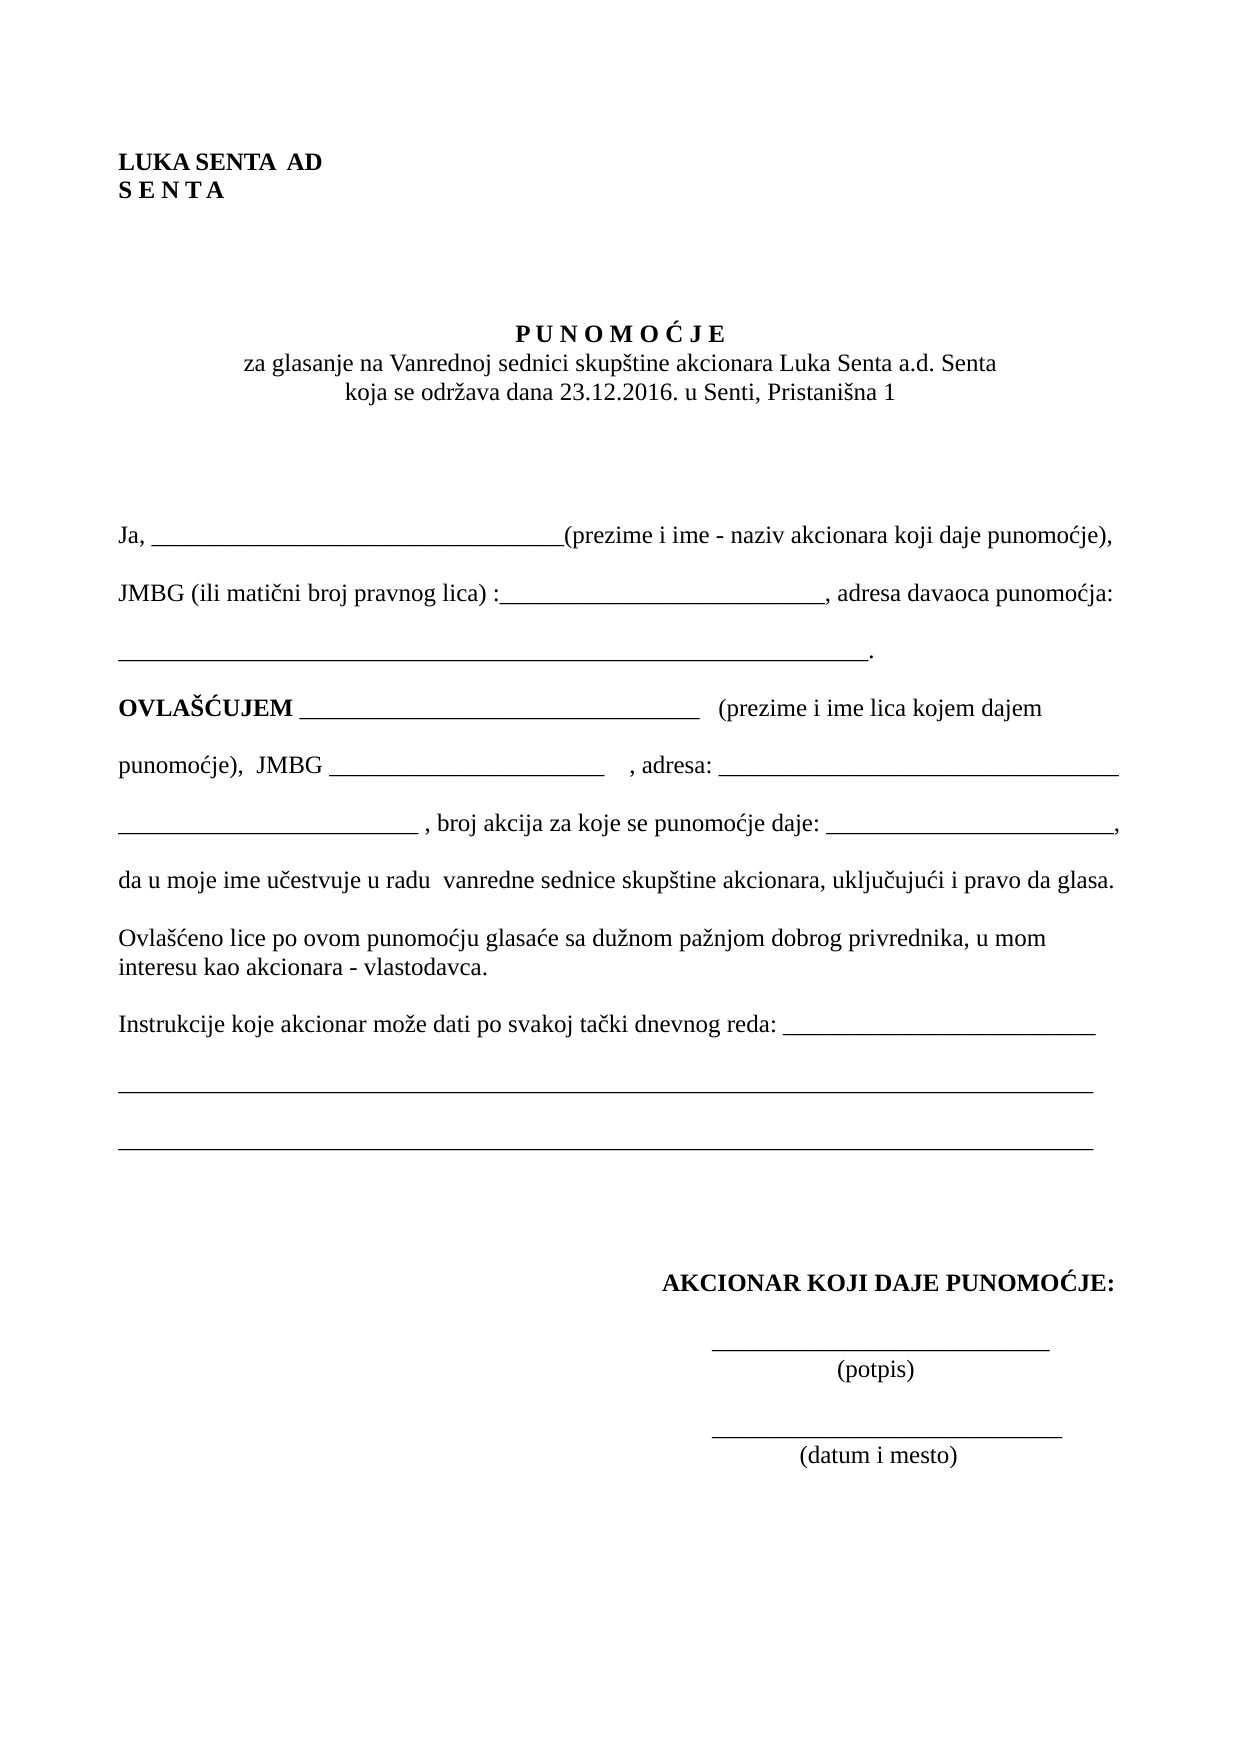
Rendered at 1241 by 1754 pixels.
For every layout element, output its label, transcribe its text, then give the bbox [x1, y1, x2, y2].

text da u moje ime učestvuje u radu vanredne sednice skupštine akcionara, uključujući i pravo da glasa. [118, 866, 1122, 894]
text koja se održava dana 23.12.2016. u Senti, Pristanišna 1 [118, 377, 1122, 406]
text Instrukcije koje akcionar može dati po svakoj tački dnevnog reda: _________________________ [118, 1009, 1122, 1038]
text ___________________________ [118, 1326, 1122, 1354]
text S E N T A [118, 176, 1122, 204]
text Ja, _________________________________(prezime i ime - naziv akcionara koji daje punomoćje), [118, 521, 1122, 549]
text Ovlašćeno lice po ovom punomoćju glasaće sa dužnom pažnjom dobrog privrednika, u mom interesu kao akcionara - vlastodavca. [118, 923, 1122, 981]
text P U N O M O Ć J E [118, 319, 1122, 348]
text (potpis) [118, 1354, 1122, 1383]
text ______________________________________________________________________________ [118, 1124, 1122, 1153]
text punomoćje), JMBG ______________________ , adresa: ________________________________ [118, 751, 1122, 779]
text ____________________________ [118, 1412, 1122, 1441]
text LUKA SENTA AD [118, 147, 1122, 176]
text ________________________ , broj akcija za koje se punomoćje daje: _______________________, [118, 808, 1122, 837]
text ______________________________________________________________________________ [118, 1067, 1122, 1096]
text za glasanje na Vanrednoj sednici skupštine akcionara Luka Senta a.d. Senta [118, 348, 1122, 377]
text ____________________________________________________________. [118, 636, 1122, 664]
text AKCIONAR KOJI DAJE PUNOMOĆJE: [118, 1268, 1122, 1297]
text OVLAŠĆUJEM ________________________________ (prezime i ime lica kojem dajem [118, 693, 1122, 722]
text (datum i mesto) [118, 1441, 1122, 1469]
text JMBG (ili matični broj pravnog lica) :__________________________, adresa davaoca punomoćja: [118, 578, 1122, 607]
